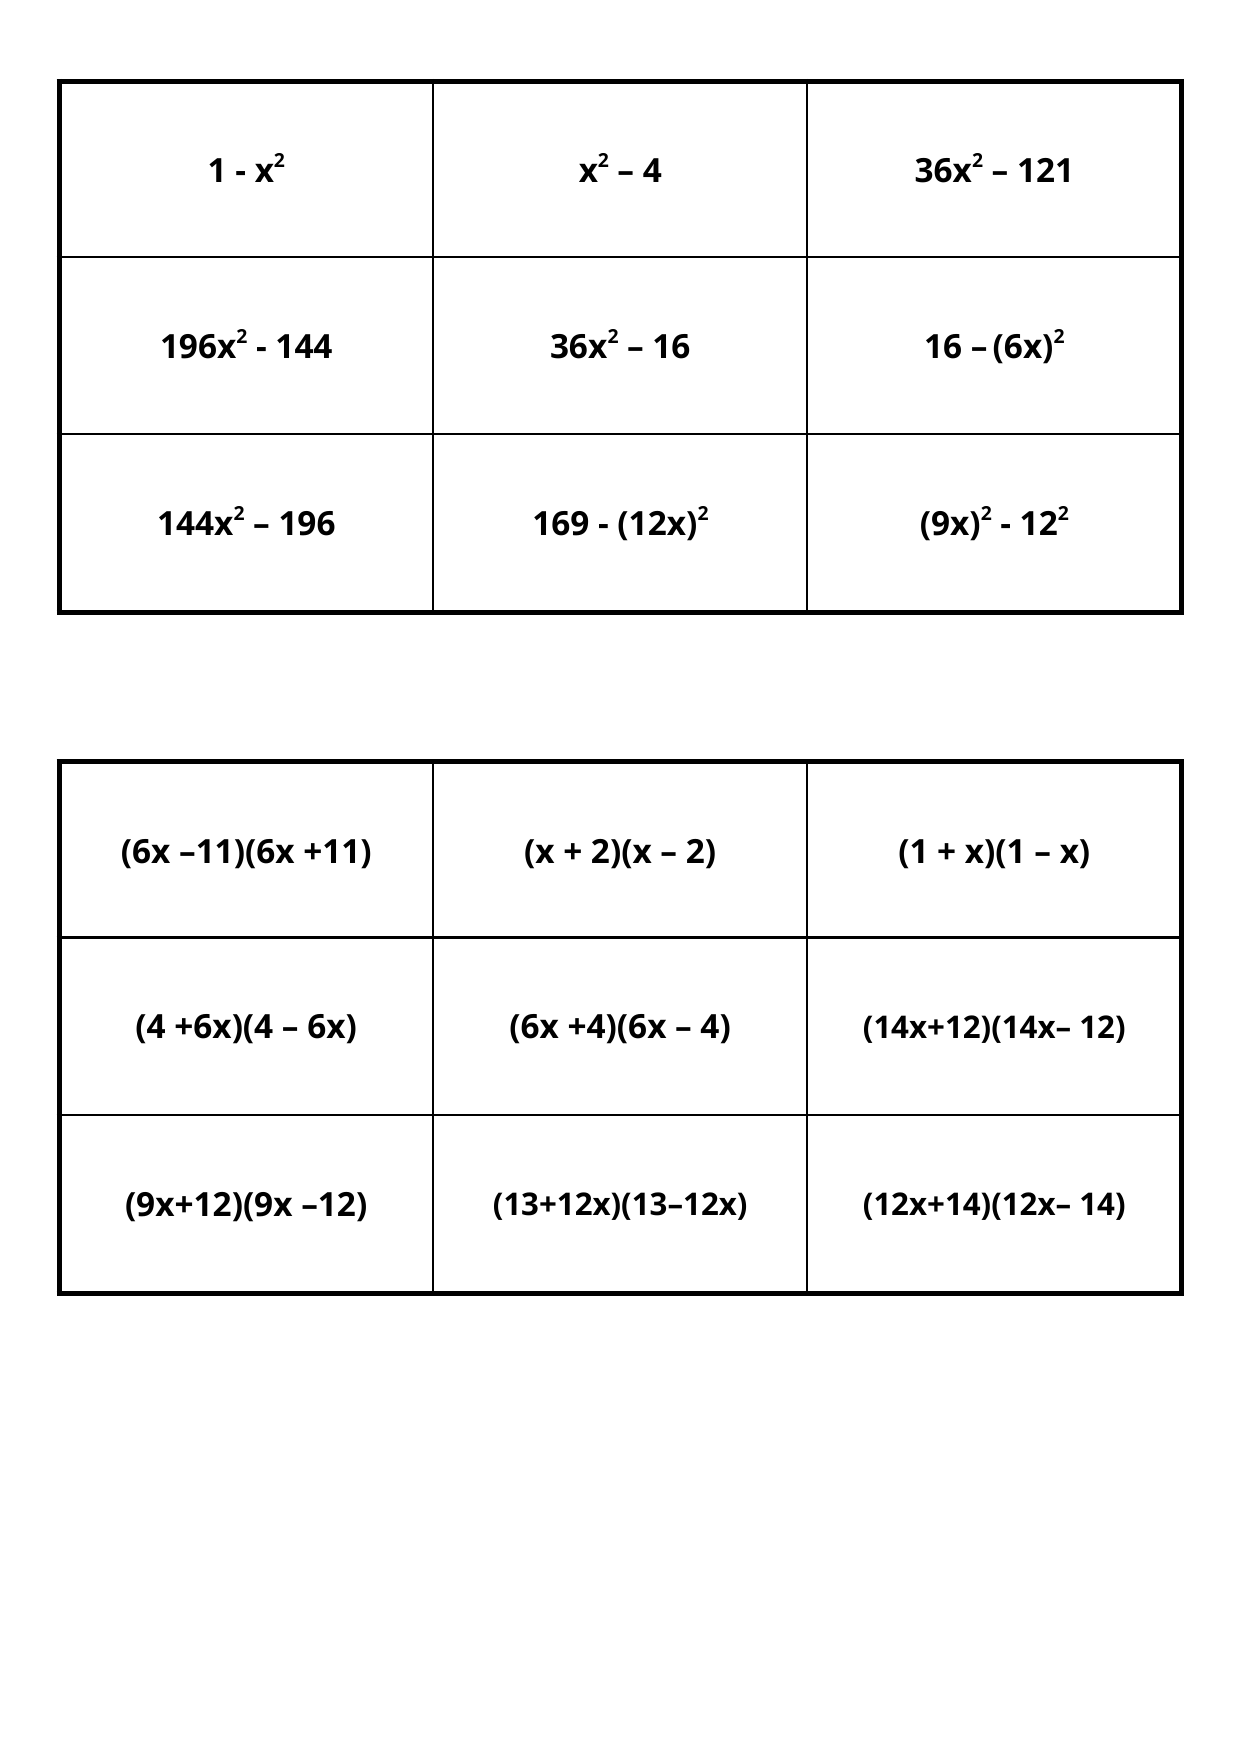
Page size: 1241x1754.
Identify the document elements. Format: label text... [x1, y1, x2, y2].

table_header 36x2 – 121 [808, 84, 1179, 256]
table_cell (6x +4)(6x – 4) [434, 939, 806, 1113]
table_cell 144x2 – 196 [62, 435, 432, 610]
table_cell 196x2 - 144 [62, 258, 432, 433]
table_header 1 - x2 [62, 84, 432, 256]
table_cell (4 +6x)(4 – 6x) [62, 939, 432, 1113]
table_cell (9x)2 - 122 [808, 435, 1179, 610]
table_cell 169 - (12x)2 [434, 435, 806, 610]
table_cell (9x+12)(9x –12) [62, 1116, 432, 1291]
table_header x2 – 4 [434, 84, 806, 256]
table_cell 36x2 – 16 [434, 258, 806, 433]
table_cell 16 – (6x)2 [808, 258, 1179, 433]
table_cell (14x+12)(14x– 12) [808, 939, 1179, 1113]
table_header (x + 2)(x – 2) [434, 764, 806, 936]
table_cell (12x+14)(12x– 14) [808, 1116, 1179, 1291]
table_cell (13+12x)(13–12x) [434, 1116, 806, 1291]
table_header (1 + x)(1 – x) [808, 764, 1179, 936]
table_header (6x –11)(6x +11) [62, 764, 432, 936]
